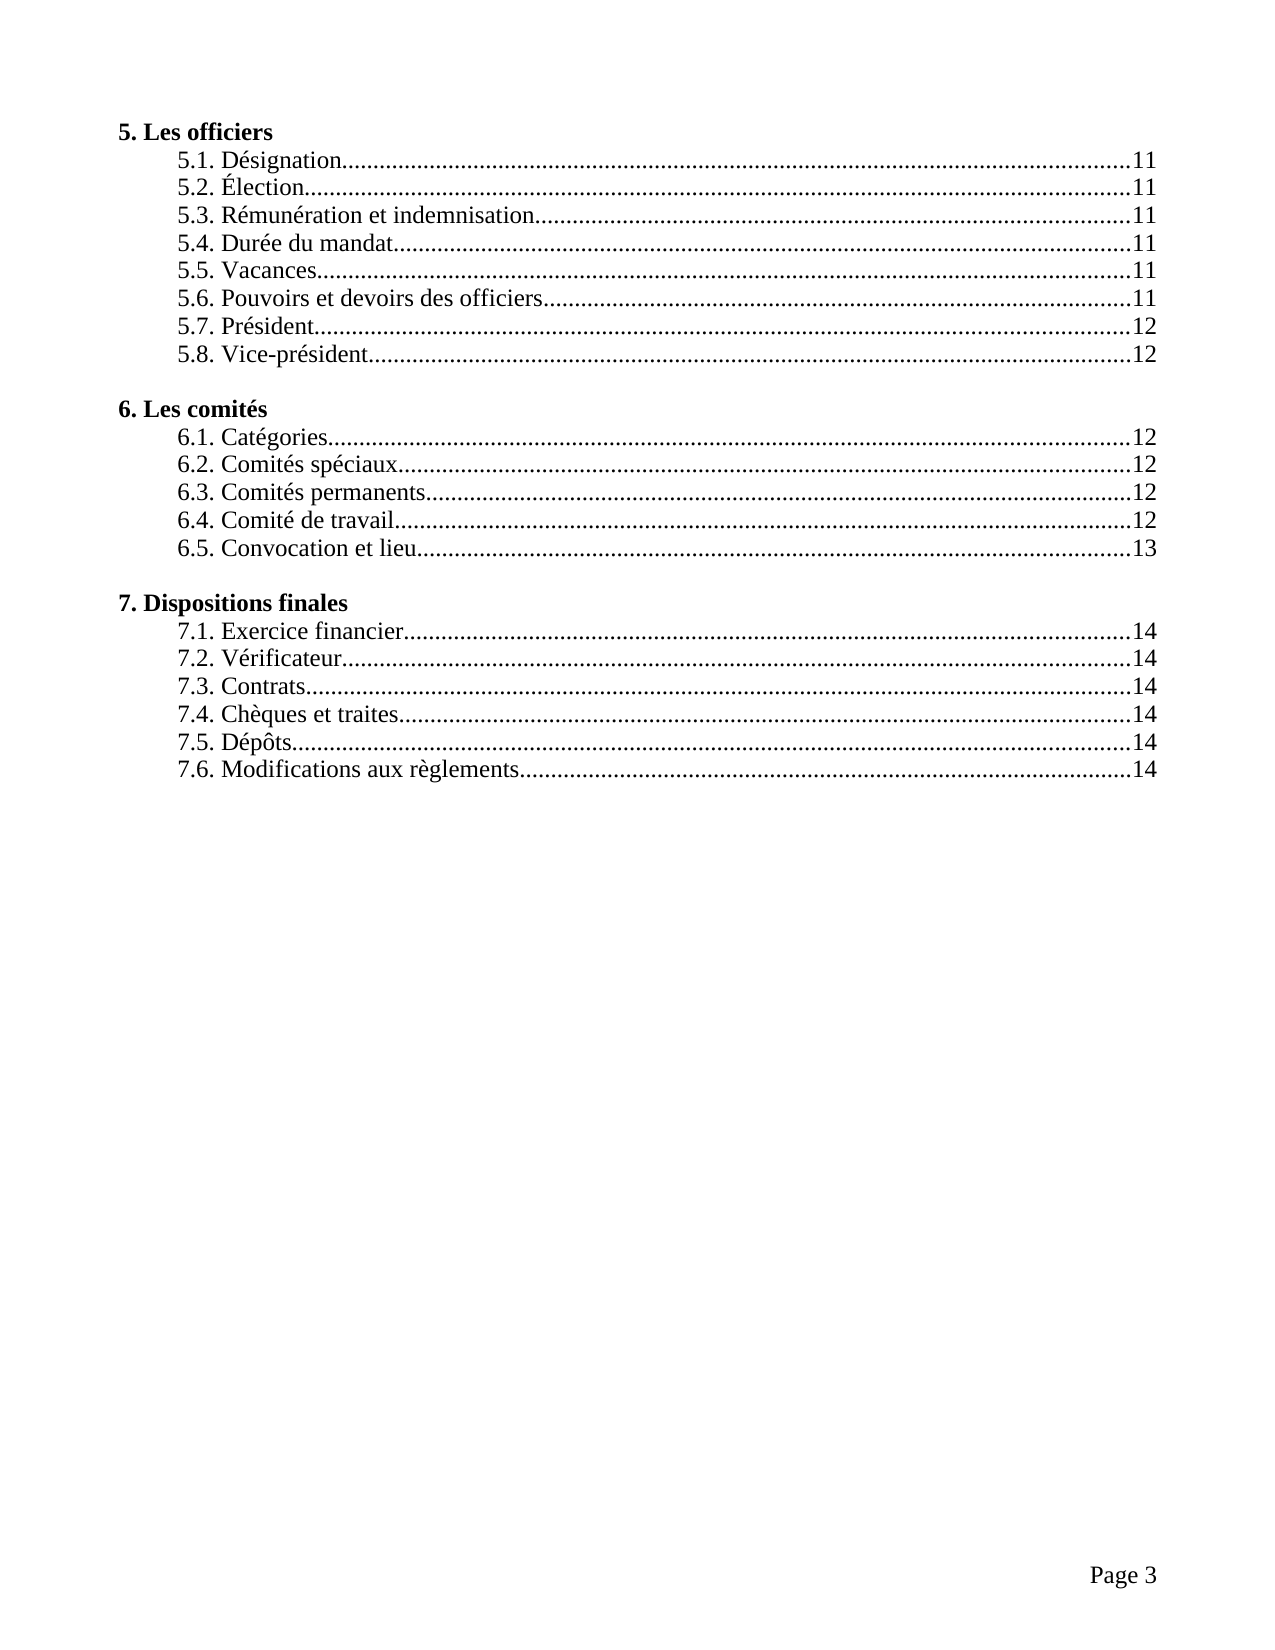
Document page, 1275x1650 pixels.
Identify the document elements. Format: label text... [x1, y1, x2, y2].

text 5.2. Élection 11 [177, 173, 1157, 201]
text 5.3. Rémunération et indemnisation 11 [177, 201, 1157, 229]
text 5.1. Désignation 11 [177, 146, 1157, 173]
text 6.4. Comité de travail 12 [177, 506, 1157, 534]
text 5.5. Vacances 11 [177, 257, 1157, 284]
text 7.3. Contrats 14 [177, 672, 1157, 700]
text 5.8. Vice-président 12 [177, 340, 1157, 367]
text 6.5. Convocation et lieu 13 [177, 534, 1157, 561]
text 5. Les officiers [118, 118, 1157, 146]
text 7.2. Vérificateur 14 [177, 644, 1157, 672]
text 5.4. Durée du mandat 11 [177, 229, 1157, 257]
text 5.7. Président 12 [177, 312, 1157, 340]
text 6.3. Comités permanents 12 [177, 478, 1157, 506]
text 7.6. Modifications aux règlements 14 [177, 755, 1157, 783]
text 5.6. Pouvoirs et devoirs des officiers 11 [177, 284, 1157, 312]
text 7.4. Chèques et traites 14 [177, 700, 1157, 728]
text 6. Les comités [118, 395, 1157, 423]
text 7. Dispositions finales [118, 589, 1157, 617]
text 6.2. Comités spéciaux 12 [177, 451, 1157, 478]
text 6.1. Catégories 12 [177, 423, 1157, 451]
text 7.5. Dépôts 14 [177, 728, 1157, 755]
text 7.1. Exercice financier 14 [177, 617, 1157, 644]
